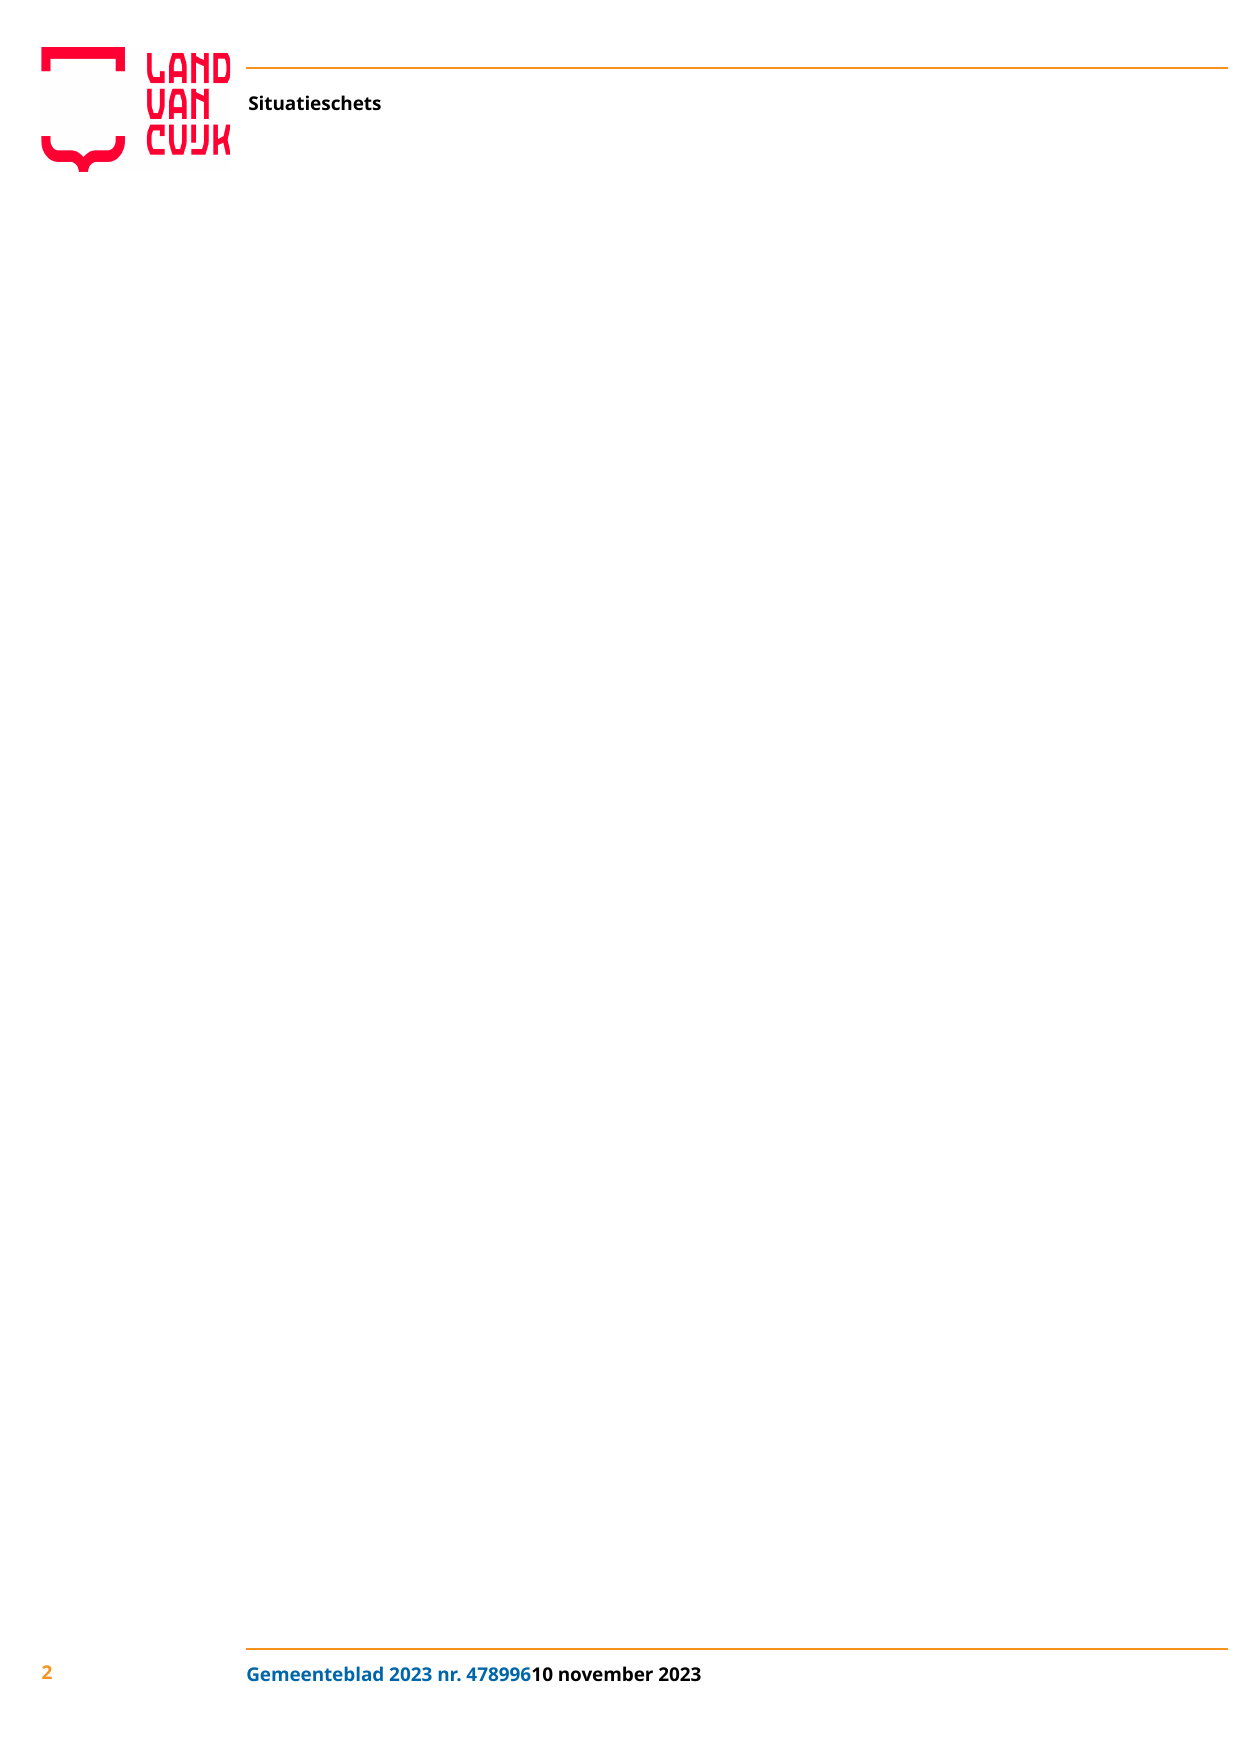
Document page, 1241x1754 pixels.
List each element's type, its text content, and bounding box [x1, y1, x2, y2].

text Situatieschets [248, 95, 271, 114]
picture [41, 47, 231, 172]
